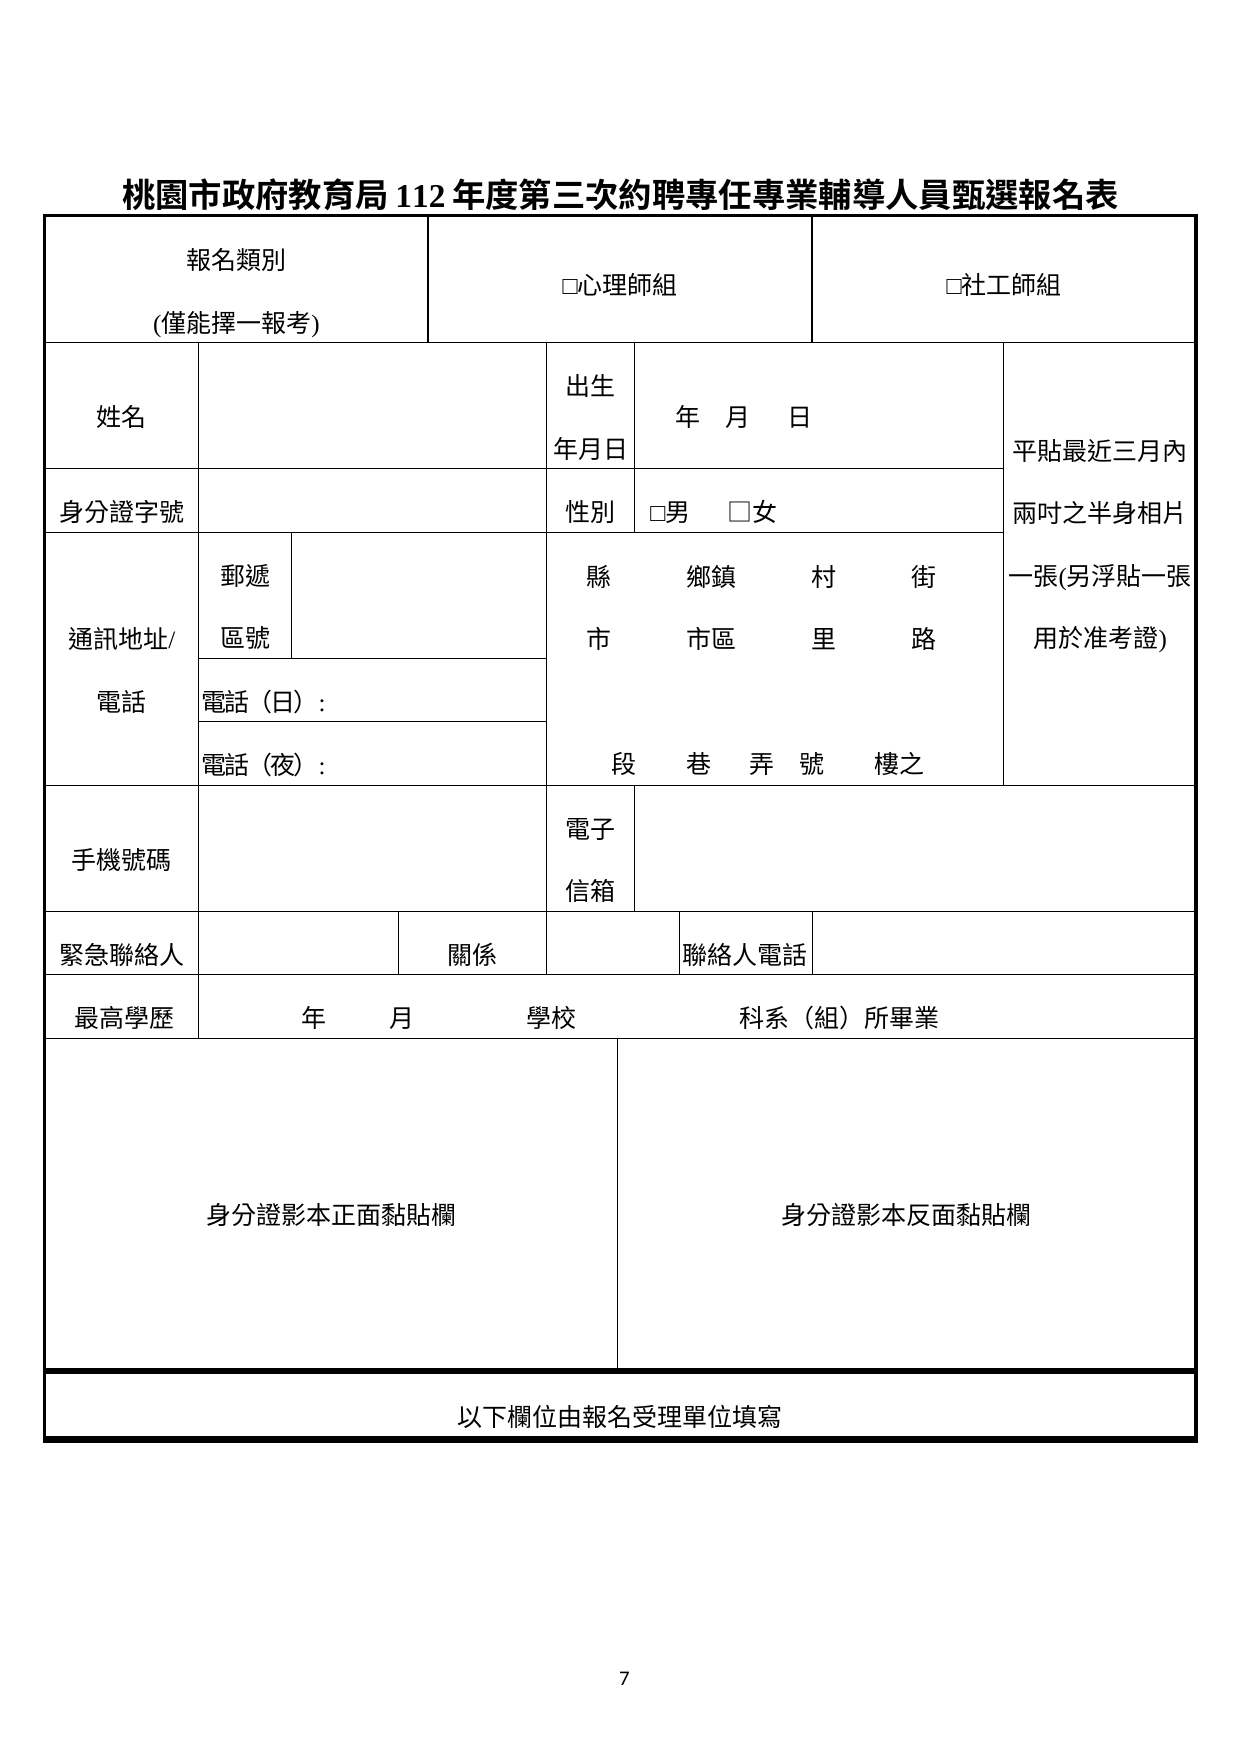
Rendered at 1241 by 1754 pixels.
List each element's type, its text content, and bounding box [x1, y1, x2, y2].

table_cell 身分證影本反面黏貼欄 [618, 1039, 1194, 1368]
table_cell 通訊地址/ 電話 [46, 533, 198, 785]
table_cell 年 月 日 [635, 343, 1003, 468]
table_cell [199, 912, 398, 974]
text 桃園市政府教育局112年度第三次約聘專任專業輔導人員甄選報名表 [89, 151, 1152, 214]
table_cell 電子 信箱 [547, 786, 634, 911]
table_cell 身分證影本正面黏貼欄 [46, 1039, 617, 1368]
table_cell [199, 343, 546, 468]
table_cell 電話（日）: [199, 659, 546, 721]
table_cell 平貼最近三月內兩吋之半身相片一張(另浮貼一張用於准考證) [1004, 343, 1194, 785]
table_header 報名類別 (僅能擇一報考) [46, 217, 427, 342]
table_cell 縣 鄉鎮 村 街 市 市區 里 路 段 巷 弄 號 樓之 [547, 533, 1003, 785]
table_cell 郵遞 區號 [199, 533, 291, 658]
table_cell 緊急聯絡人 [46, 912, 198, 974]
table_cell [199, 786, 546, 911]
table_cell □男 □女 [635, 469, 1003, 532]
table_cell 最高學歷 [46, 975, 198, 1038]
table_header □社工師組 [813, 217, 1194, 342]
table_cell 手機號碼 [46, 786, 198, 911]
table_cell 身分證字號 [46, 469, 198, 532]
table_cell [635, 786, 1194, 911]
table_cell [199, 469, 546, 532]
table_cell [292, 533, 546, 658]
table_cell 性別 [547, 469, 634, 532]
table_cell 電話（夜）: [199, 722, 546, 785]
table_header □心理師組 [429, 217, 811, 342]
table_cell 姓名 [46, 343, 198, 468]
table_cell 關係 [399, 912, 546, 974]
table_cell 出生 年月日 [547, 343, 634, 468]
table_cell 以下欄位由報名受理單位填寫 [46, 1374, 1194, 1436]
